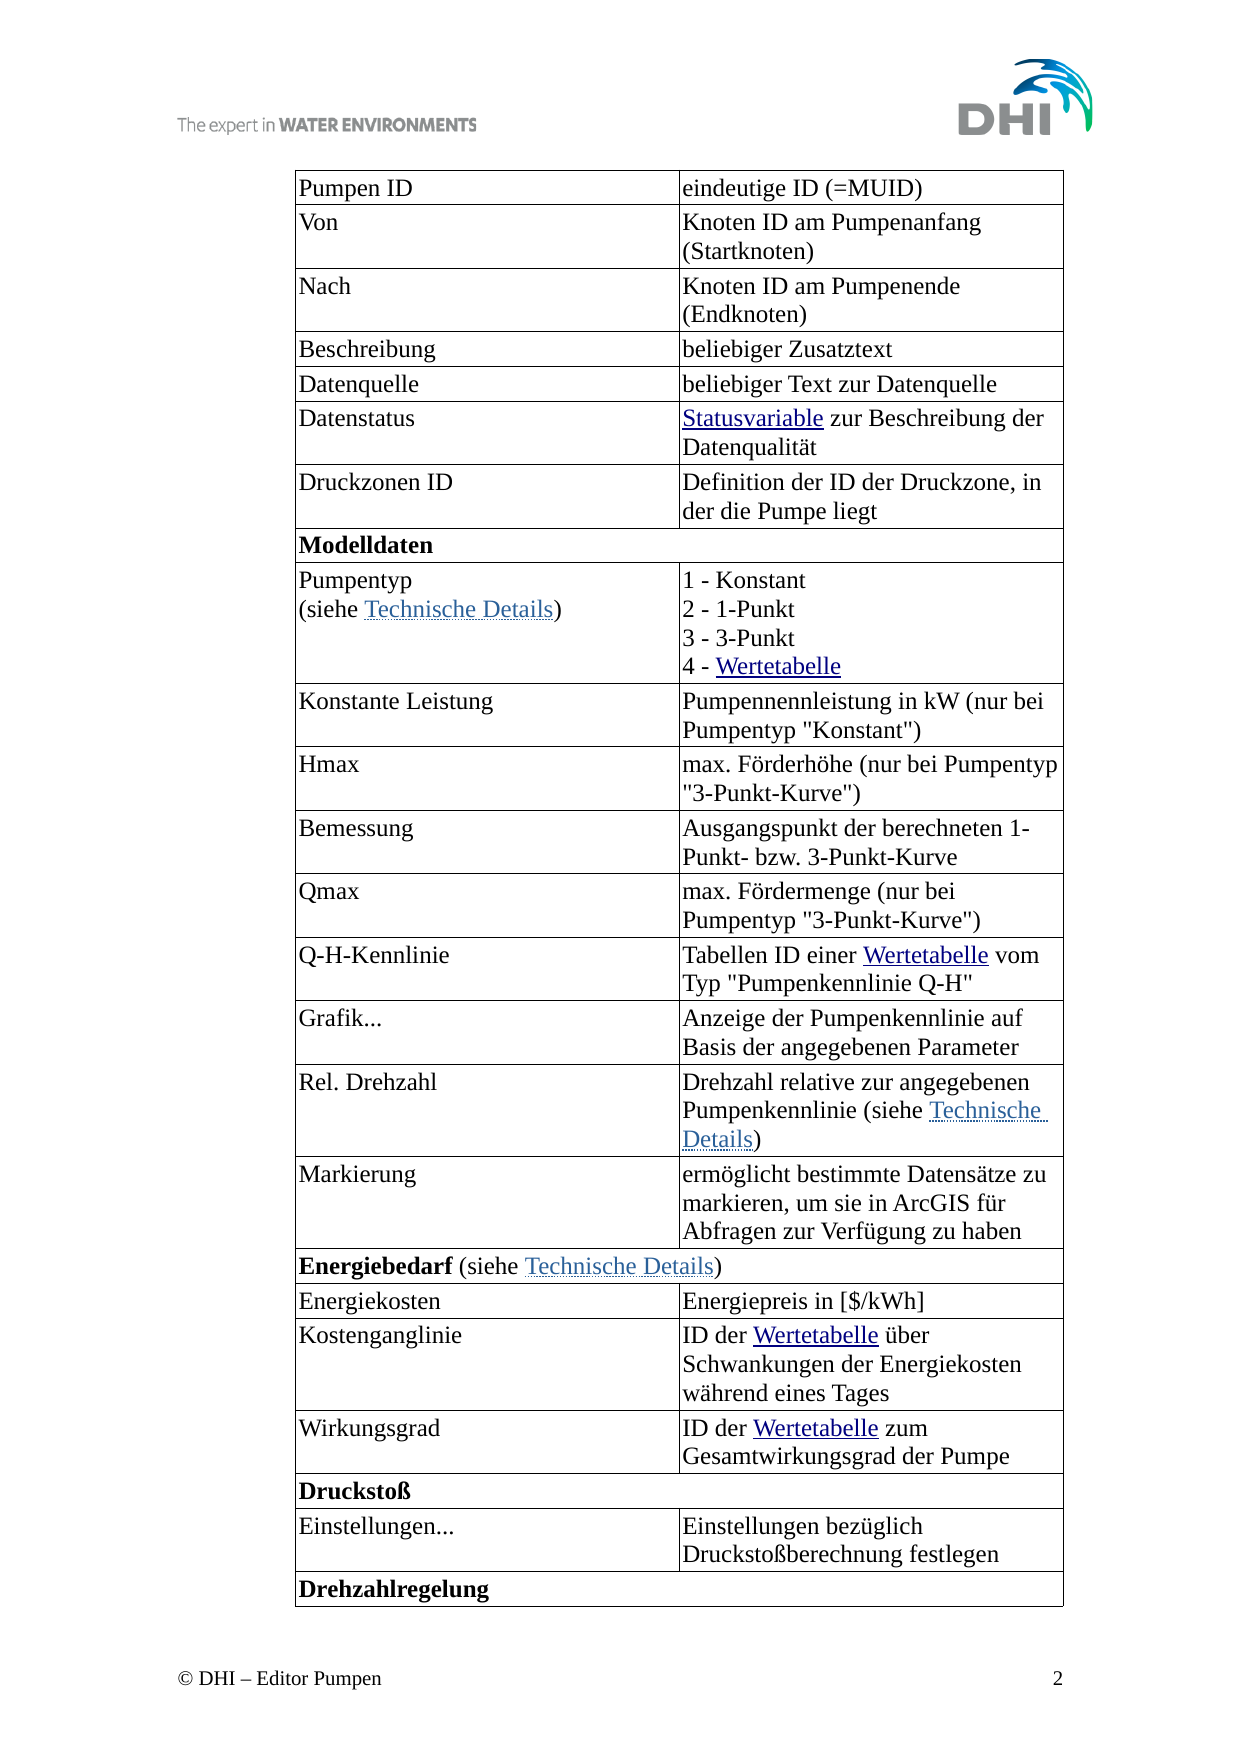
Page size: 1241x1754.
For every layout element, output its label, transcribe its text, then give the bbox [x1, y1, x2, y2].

table_cell Hmax [296, 747, 679, 810]
table_cell Druckzonen ID [296, 465, 679, 527]
table_cell Q-H-Kennlinie [296, 938, 679, 1000]
table_cell Markierung [296, 1157, 679, 1248]
table_cell Energiekosten [296, 1284, 679, 1317]
table_cell beliebiger Zusatztext [680, 332, 1063, 366]
table_cell beliebiger Text zur Datenquelle [680, 367, 1063, 401]
table_cell Datenquelle [296, 367, 679, 401]
table_cell Pumpentyp (siehe Technische Details) [296, 563, 679, 683]
table_cell Knoten ID am Pumpenende (Endknoten) [680, 269, 1063, 331]
table_cell Knoten ID am Pumpenanfang (Startknoten) [680, 205, 1063, 268]
table_cell Einstellungen bezüglich Druckstoßberechnung festlegen [680, 1509, 1063, 1571]
table_cell ID der Wertetabelle zum Gesamtwirkungsgrad der Pumpe [680, 1411, 1063, 1473]
table_cell Modelldaten [296, 529, 1063, 562]
table_cell Bemessung [296, 811, 679, 873]
table_cell Nach [296, 269, 679, 331]
table_cell Statusvariable zur Beschreibung der Datenqualität [680, 402, 1063, 464]
table_cell Drehzahlregelung [296, 1572, 1063, 1606]
table_cell Energiepreis in [$/kWh] [680, 1284, 1063, 1317]
table_cell Pumpen ID [296, 171, 679, 204]
table_cell Kostenganglinie [296, 1319, 679, 1409]
table_cell Datenstatus [296, 402, 679, 464]
table_cell max. Fördermenge (nur bei Pumpentyp "3-Punkt-Kurve") [680, 874, 1063, 937]
table_cell ermöglicht bestimmte Datensätze zu markieren, um sie in ArcGIS für Abfragen zur Verfügung zu haben [680, 1157, 1063, 1248]
table_cell Ausgangspunkt der berechneten 1-Punkt- bzw. 3-Punkt-Kurve [680, 811, 1063, 873]
table_cell Energiebedarf (siehe Technische Details) [296, 1249, 1063, 1283]
table_cell Beschreibung [296, 332, 679, 366]
picture [177, 117, 477, 135]
table_cell Tabellen ID einer Wertetabelle vom Typ "Pumpenkennlinie Q-H" [680, 938, 1063, 1000]
table_cell Qmax [296, 874, 679, 937]
table_cell eindeutige ID (=MUID) [680, 171, 1063, 204]
table_cell Wirkungsgrad [296, 1411, 679, 1473]
table_cell Drehzahl relative zur angegebenen Pumpenkennlinie (siehe Technische Details) [680, 1065, 1063, 1156]
table_cell Von [296, 205, 679, 268]
table_cell 1 - Konstant 2 - 1-Punkt 3 - 3-Punkt 4 - Wertetabelle [680, 563, 1063, 683]
table_cell Definition der ID der Druckzone, in der die Pumpe liegt [680, 465, 1063, 527]
table_cell Rel. Drehzahl [296, 1065, 679, 1156]
table_cell ID der Wertetabelle über Schwankungen der Energiekosten während eines Tages [680, 1319, 1063, 1409]
table_cell Pumpennennleistung in kW (nur bei Pumpentyp "Konstant") [680, 684, 1063, 746]
table_cell Druckstoß [296, 1474, 1063, 1508]
table_cell Grafik... [296, 1001, 679, 1064]
picture [958, 59, 1093, 135]
table_cell Anzeige der Pumpenkennlinie auf Basis der angegebenen Parameter [680, 1001, 1063, 1064]
table_cell Konstante Leistung [296, 684, 679, 746]
table_cell Einstellungen... [296, 1509, 679, 1571]
table_cell max. Förderhöhe (nur bei Pumpentyp "3-Punkt-Kurve") [680, 747, 1063, 810]
